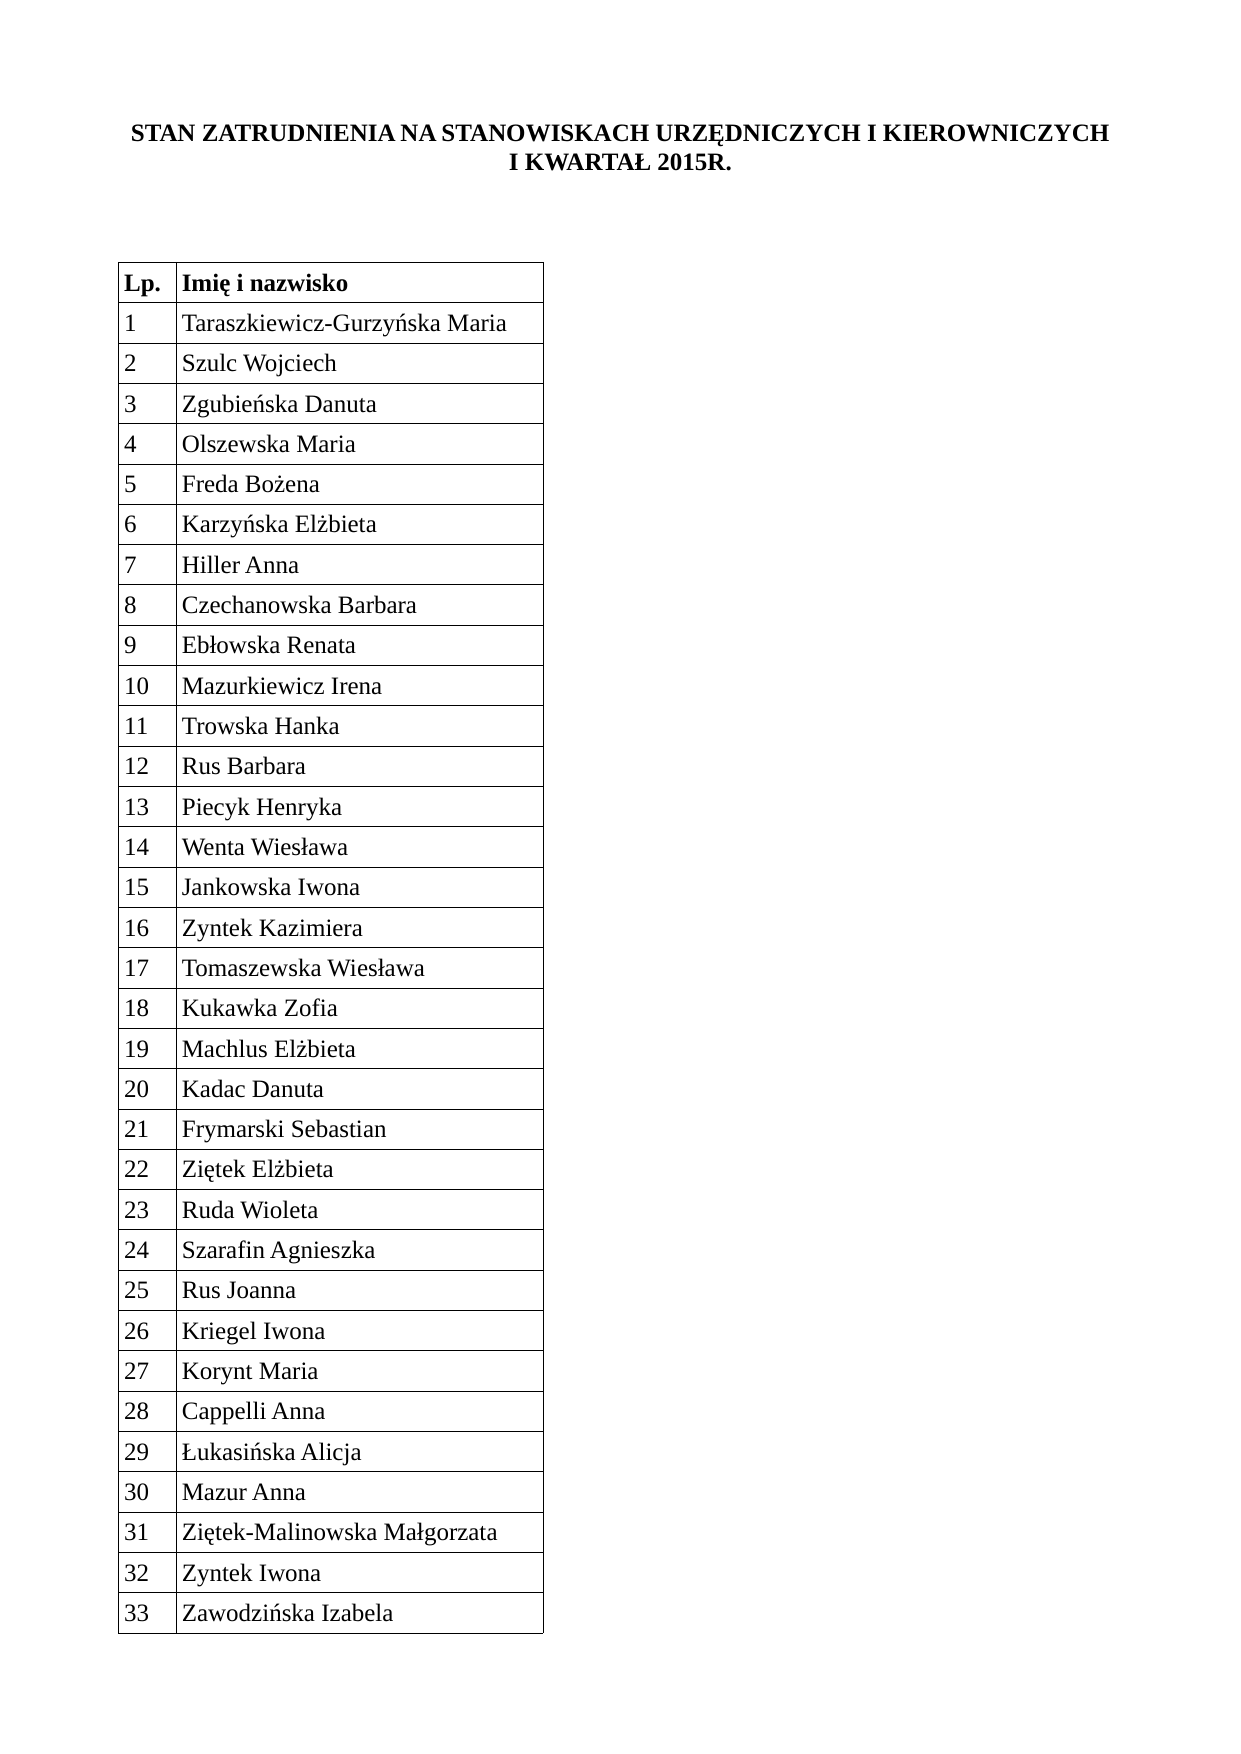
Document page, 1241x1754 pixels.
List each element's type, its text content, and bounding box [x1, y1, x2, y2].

table_cell Szulc Wojciech [177, 344, 543, 383]
table_cell 7 [119, 545, 176, 584]
table_cell Korynt Maria [177, 1351, 543, 1391]
table_cell 33 [119, 1593, 176, 1632]
table_cell Kriegel Iwona [177, 1311, 543, 1350]
table_cell 14 [119, 827, 176, 867]
table_cell 21 [119, 1110, 176, 1149]
table_cell 1 [119, 303, 176, 342]
table_cell 22 [119, 1150, 176, 1189]
table_cell Machlus Elżbieta [177, 1029, 543, 1068]
table_cell 27 [119, 1351, 176, 1391]
table_cell Hiller Anna [177, 545, 543, 584]
table_cell 3 [119, 384, 176, 423]
table_cell Ebłowska Renata [177, 626, 543, 665]
table_cell 5 [119, 465, 176, 504]
table_cell 10 [119, 666, 176, 705]
table_cell Zawodzińska Izabela [177, 1593, 543, 1632]
table_cell 32 [119, 1553, 176, 1592]
table_cell Mazurkiewicz Irena [177, 666, 543, 705]
table_cell 12 [119, 747, 176, 786]
table_cell Ruda Wioleta [177, 1190, 543, 1229]
table_cell Mazur Anna [177, 1472, 543, 1512]
table_cell Rus Joanna [177, 1271, 543, 1310]
table_cell 23 [119, 1190, 176, 1229]
table_cell Zyntek Iwona [177, 1553, 543, 1592]
table_cell 16 [119, 908, 176, 947]
table_header Imię i nazwisko [177, 263, 543, 302]
table_cell Kadac Danuta [177, 1069, 543, 1108]
table_cell 4 [119, 424, 176, 463]
table_cell 26 [119, 1311, 176, 1350]
table_cell Kukawka Zofia [177, 989, 543, 1028]
table_cell Zgubieńska Danuta [177, 384, 543, 423]
table_cell 25 [119, 1271, 176, 1310]
table_cell 6 [119, 505, 176, 544]
table_cell 17 [119, 948, 176, 987]
table_cell Szarafin Agnieszka [177, 1230, 543, 1270]
table_cell Czechanowska Barbara [177, 585, 543, 625]
table_cell 29 [119, 1432, 176, 1471]
table_cell 28 [119, 1392, 176, 1431]
table_cell 11 [119, 706, 176, 746]
table_cell Taraszkiewicz-Gurzyńska Maria [177, 303, 543, 342]
table_header Lp. [119, 263, 176, 302]
table_cell 19 [119, 1029, 176, 1068]
table_cell 15 [119, 868, 176, 907]
table_cell Cappelli Anna [177, 1392, 543, 1431]
table_cell Ziętek Elżbieta [177, 1150, 543, 1189]
text STAN ZATRUDNIENIA NA STANOWISKACH URZĘDNICZYCH I KIEROWNICZYCH [118, 118, 1122, 147]
table_cell Olszewska Maria [177, 424, 543, 463]
table_cell 20 [119, 1069, 176, 1108]
table_cell 2 [119, 344, 176, 383]
table_cell 31 [119, 1513, 176, 1552]
table_cell 24 [119, 1230, 176, 1270]
table_cell Freda Bożena [177, 465, 543, 504]
table_cell Łukasińska Alicja [177, 1432, 543, 1471]
table_cell Rus Barbara [177, 747, 543, 786]
table_cell Karzyńska Elżbieta [177, 505, 543, 544]
table_cell Trowska Hanka [177, 706, 543, 746]
table_cell Piecyk Henryka [177, 787, 543, 826]
text I KWARTAŁ 2015R. [118, 147, 1122, 176]
table_cell 8 [119, 585, 176, 625]
table_cell Frymarski Sebastian [177, 1110, 543, 1149]
table_cell Jankowska Iwona [177, 868, 543, 907]
table_cell 13 [119, 787, 176, 826]
table_cell Ziętek-Malinowska Małgorzata [177, 1513, 543, 1552]
table_cell 18 [119, 989, 176, 1028]
table_cell Tomaszewska Wiesława [177, 948, 543, 987]
table_cell Zyntek Kazimiera [177, 908, 543, 947]
table_cell 30 [119, 1472, 176, 1512]
table_cell Wenta Wiesława [177, 827, 543, 867]
table_cell 9 [119, 626, 176, 665]
